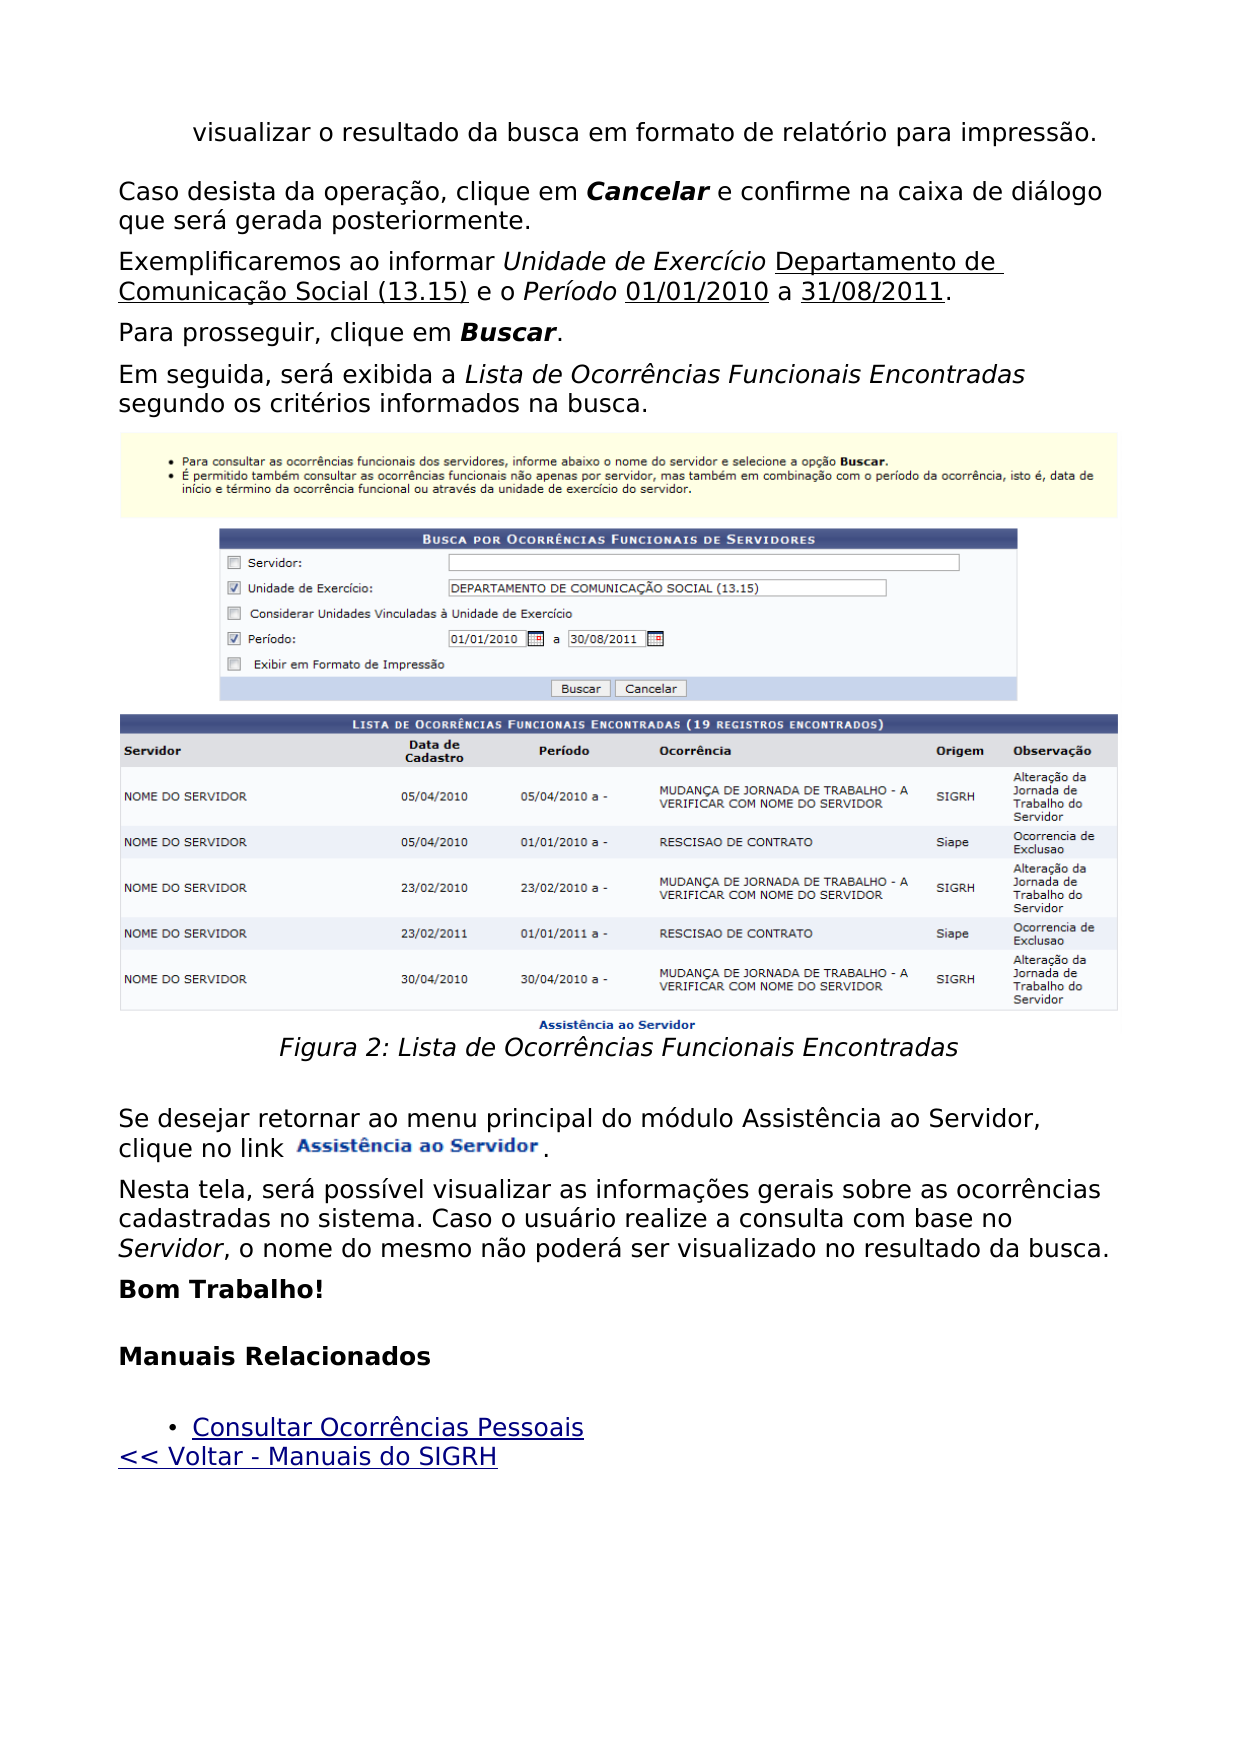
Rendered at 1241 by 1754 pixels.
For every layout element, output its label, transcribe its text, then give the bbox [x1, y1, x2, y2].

text Nesta tela, será possível visualizar as informações gerais sobre as ocorrências cadastradas no sistema. Caso o usuário realize a consulta com base no Servidor, o nome do mesmo não poderá ser visualizado no resultado da busca. [118, 1176, 1122, 1263]
text Exemplificaremos ao informar Unidade de Exercício Departamento de Comunicação Social (13.15) e o Período 01/01/2010 a 31/08/2011. [118, 248, 1122, 306]
text Figura 2: Lista de Ocorrências Funcionais Encontradas [118, 1034, 1122, 1063]
text << Voltar - Manuais do SIGRH [118, 1442, 1122, 1472]
subtitle Manuais Relacionados [118, 1342, 1122, 1371]
text Bom Trabalho! [118, 1276, 1122, 1305]
text Se desejar retornar ao menu principal do módulo Assistência ao Servidor, clique no link . [118, 1104, 1122, 1163]
list visualizar o resultado da busca em formato de relatório para impressão. [177, 118, 1122, 147]
text Caso desista da operação, clique em Cancelar e confirme na caixa de diálogo que será gerada posteriormente. [118, 177, 1122, 235]
picture [292, 1133, 543, 1157]
list Consultar Ocorrências Pessoais [177, 1413, 1122, 1442]
picture [118, 431, 1123, 1034]
text Para prosseguir, clique em Buscar. [118, 318, 1122, 348]
text Em seguida, será exibida a Lista de Ocorrências Funcionais Encontradas segundo os critérios informados na busca. [118, 360, 1122, 418]
